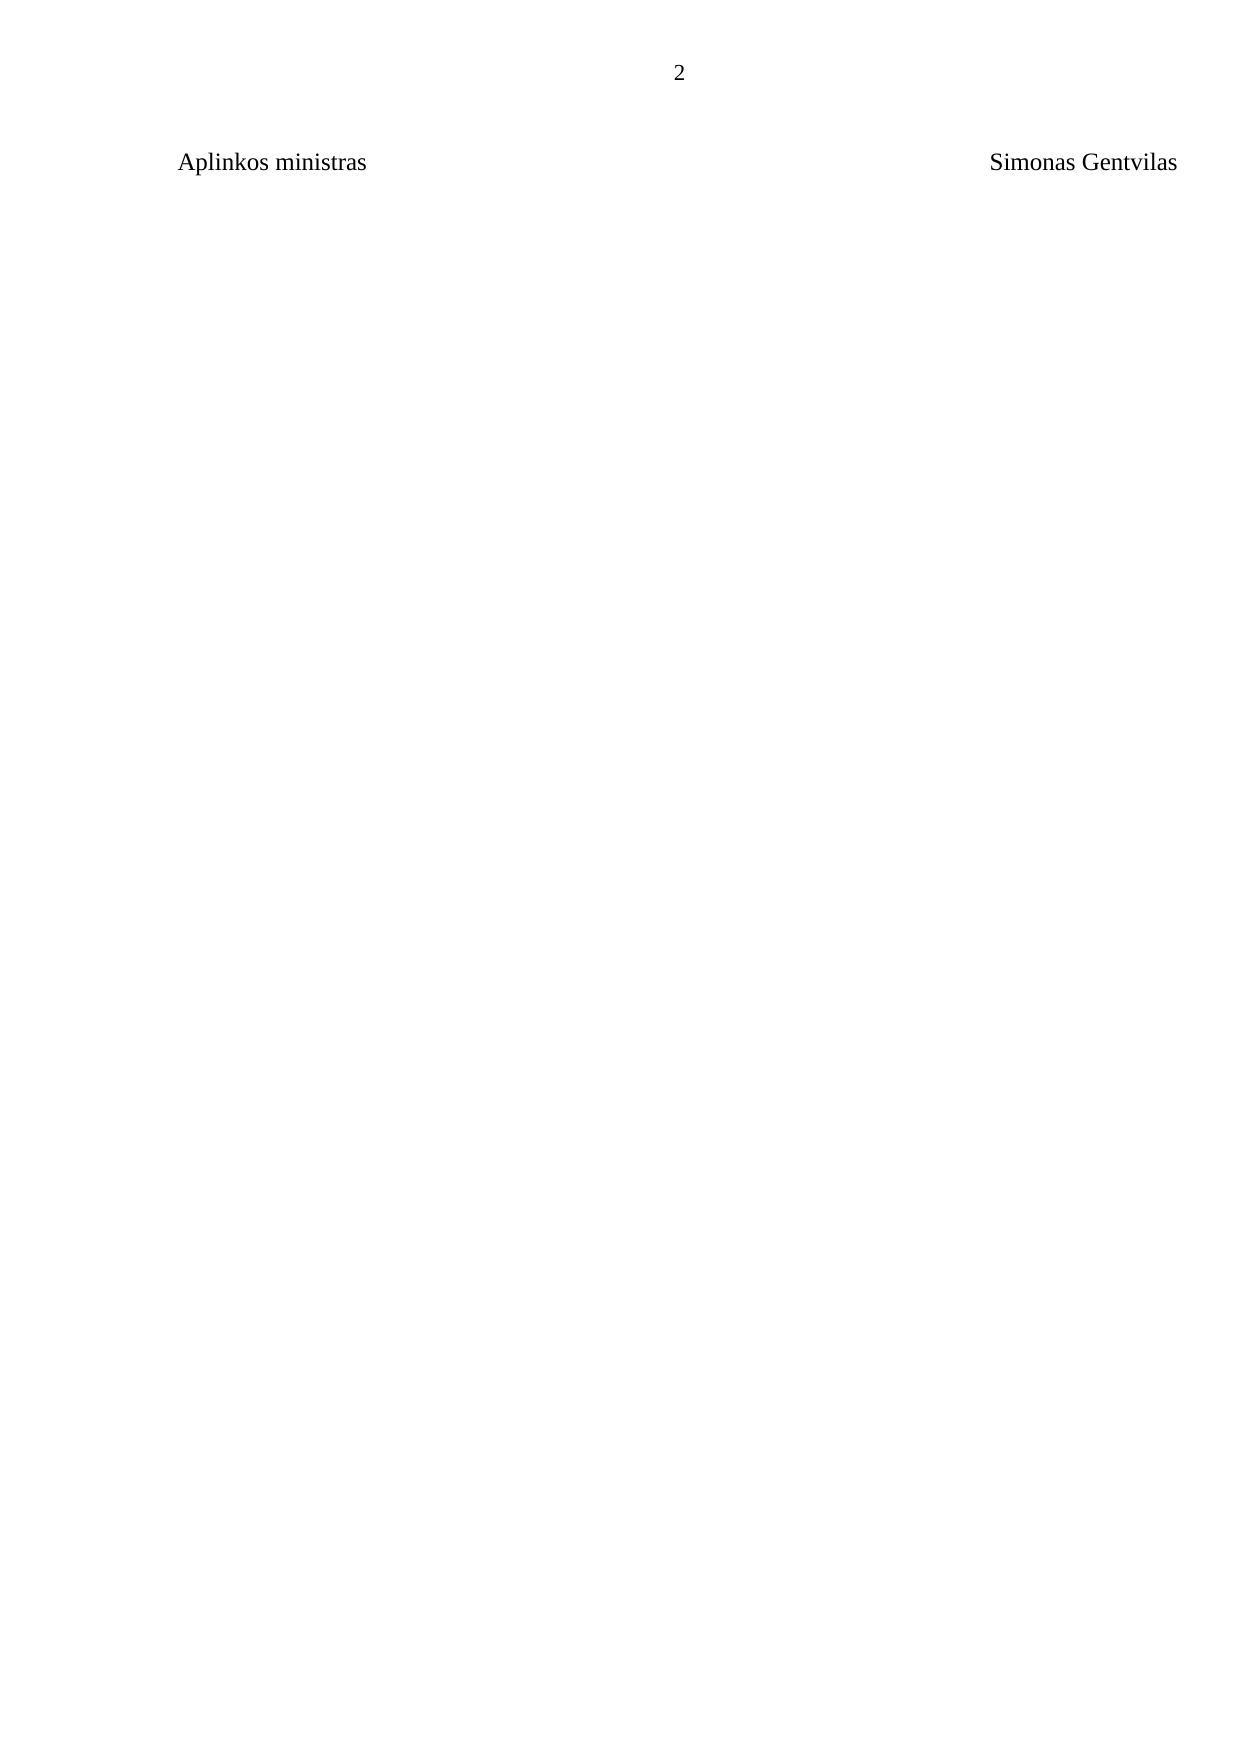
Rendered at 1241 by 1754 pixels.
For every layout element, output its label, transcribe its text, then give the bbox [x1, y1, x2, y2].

text Aplinkos ministras Simonas Gentvilas [177, 147, 1181, 176]
